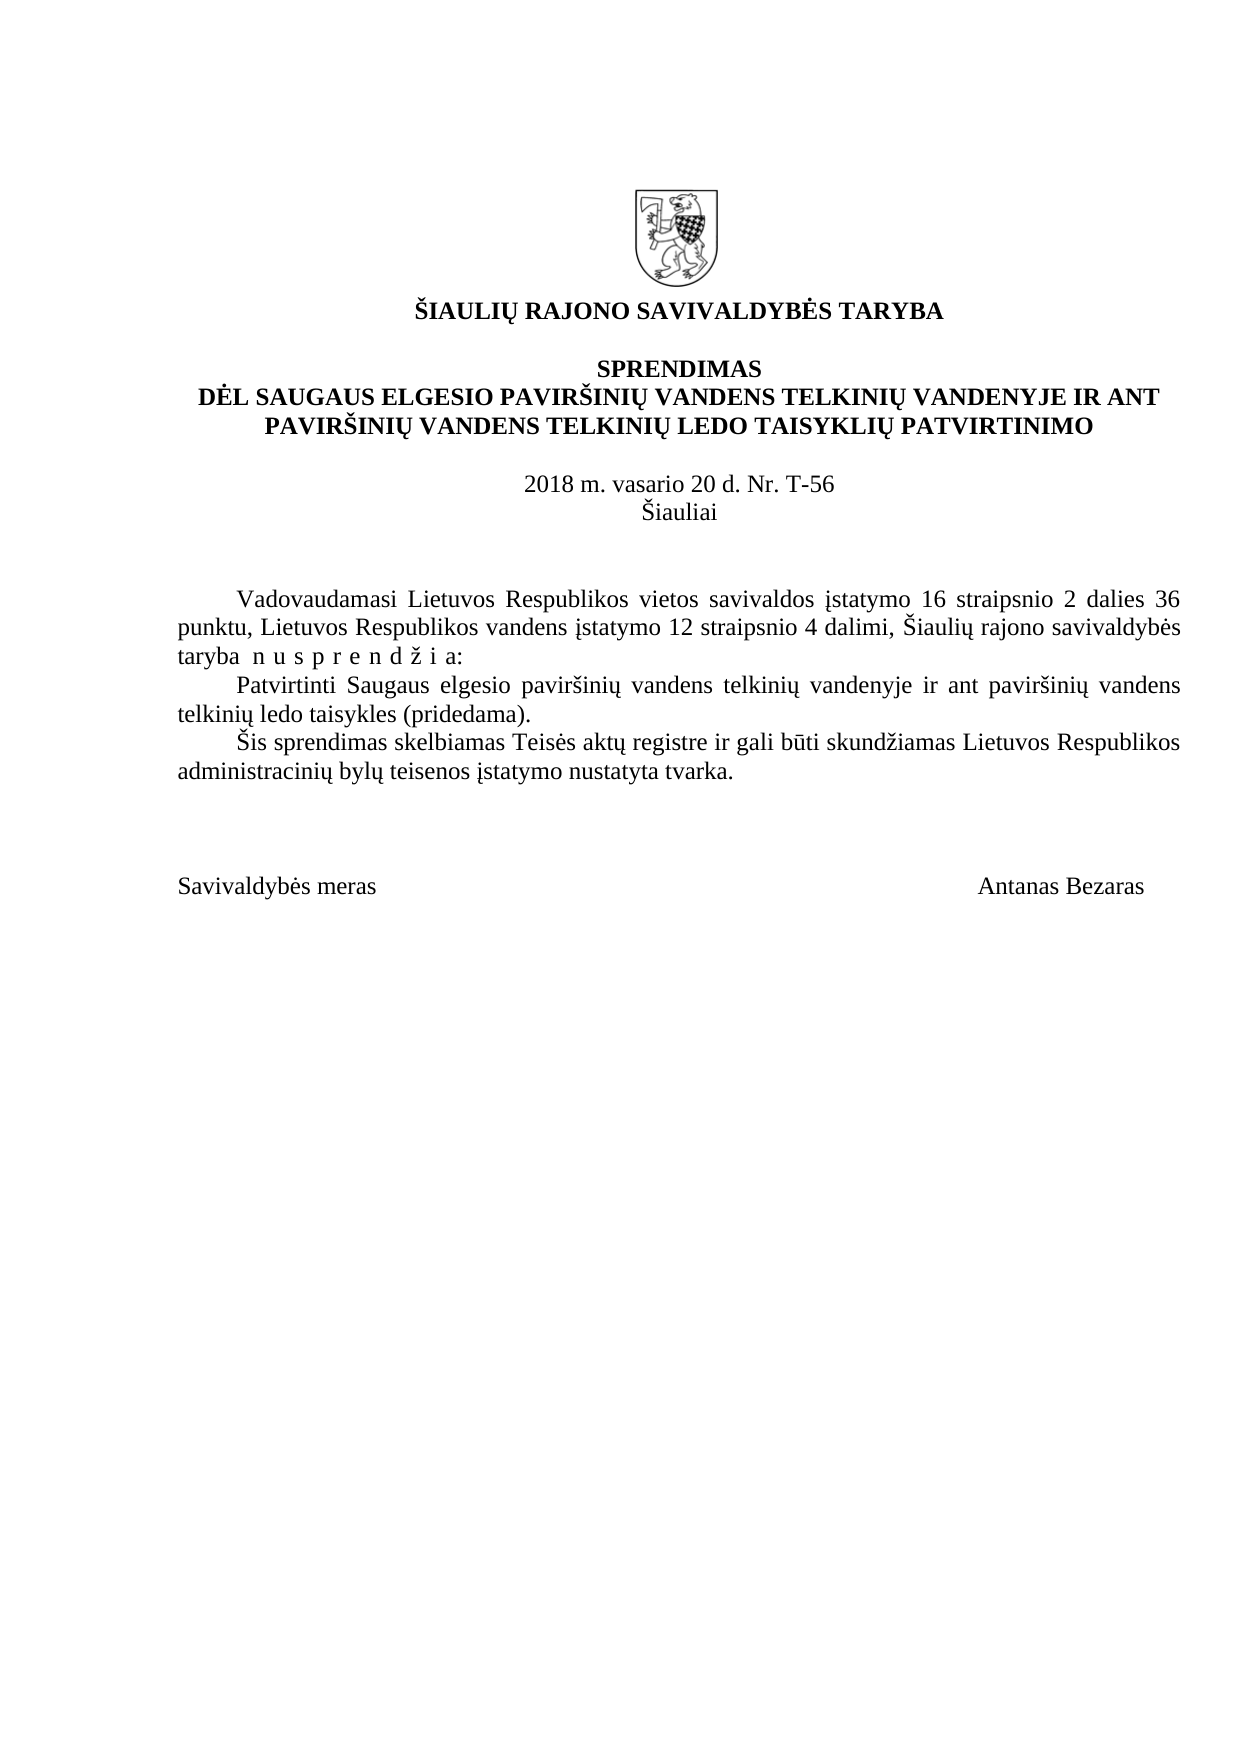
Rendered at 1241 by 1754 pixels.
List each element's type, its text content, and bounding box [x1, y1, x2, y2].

text Šis sprendimas skelbiamas Teisės aktų registre ir gali būti skundžiamas Lietuvos Respublikos administracinių bylų teisenos įstatymo nustatyta tvarka. [177, 727, 1181, 785]
text SPRENDIMAS [177, 354, 1181, 382]
text DĖL SAUGAUS ELGESIO PAVIRŠINIŲ VANDENS TELKINIŲ VANDENYJE IR ANT PAVIRŠINIŲ VANDENS TELKINIŲ LEDO TAISYKLIŲ PATVIRTINIMO [177, 382, 1181, 440]
text 2018 m. vasario 20 d. Nr. T-56 [177, 469, 1181, 497]
text Patvirtinti Saugaus elgesio paviršinių vandens telkinių vandenyje ir ant paviršinių vandens telkinių ledo taisykles (pridedama). [177, 670, 1181, 727]
text ŠIAULIŲ RAJONO SAVIVALDYBĖS TARYBA [177, 296, 1181, 325]
text Savivaldybės meras Antanas Bezaras [177, 871, 1181, 900]
text Šiauliai [177, 497, 1181, 526]
text Vadovaudamasi Lietuvos Respublikos vietos savivaldos įstatymo 16 straipsnio 2 dalies 36 punktu, Lietuvos Respublikos vandens įstatymo 12 straipsnio 4 dalimi, Šiaulių rajono savivaldybės taryba nusprendžia: [177, 584, 1181, 670]
